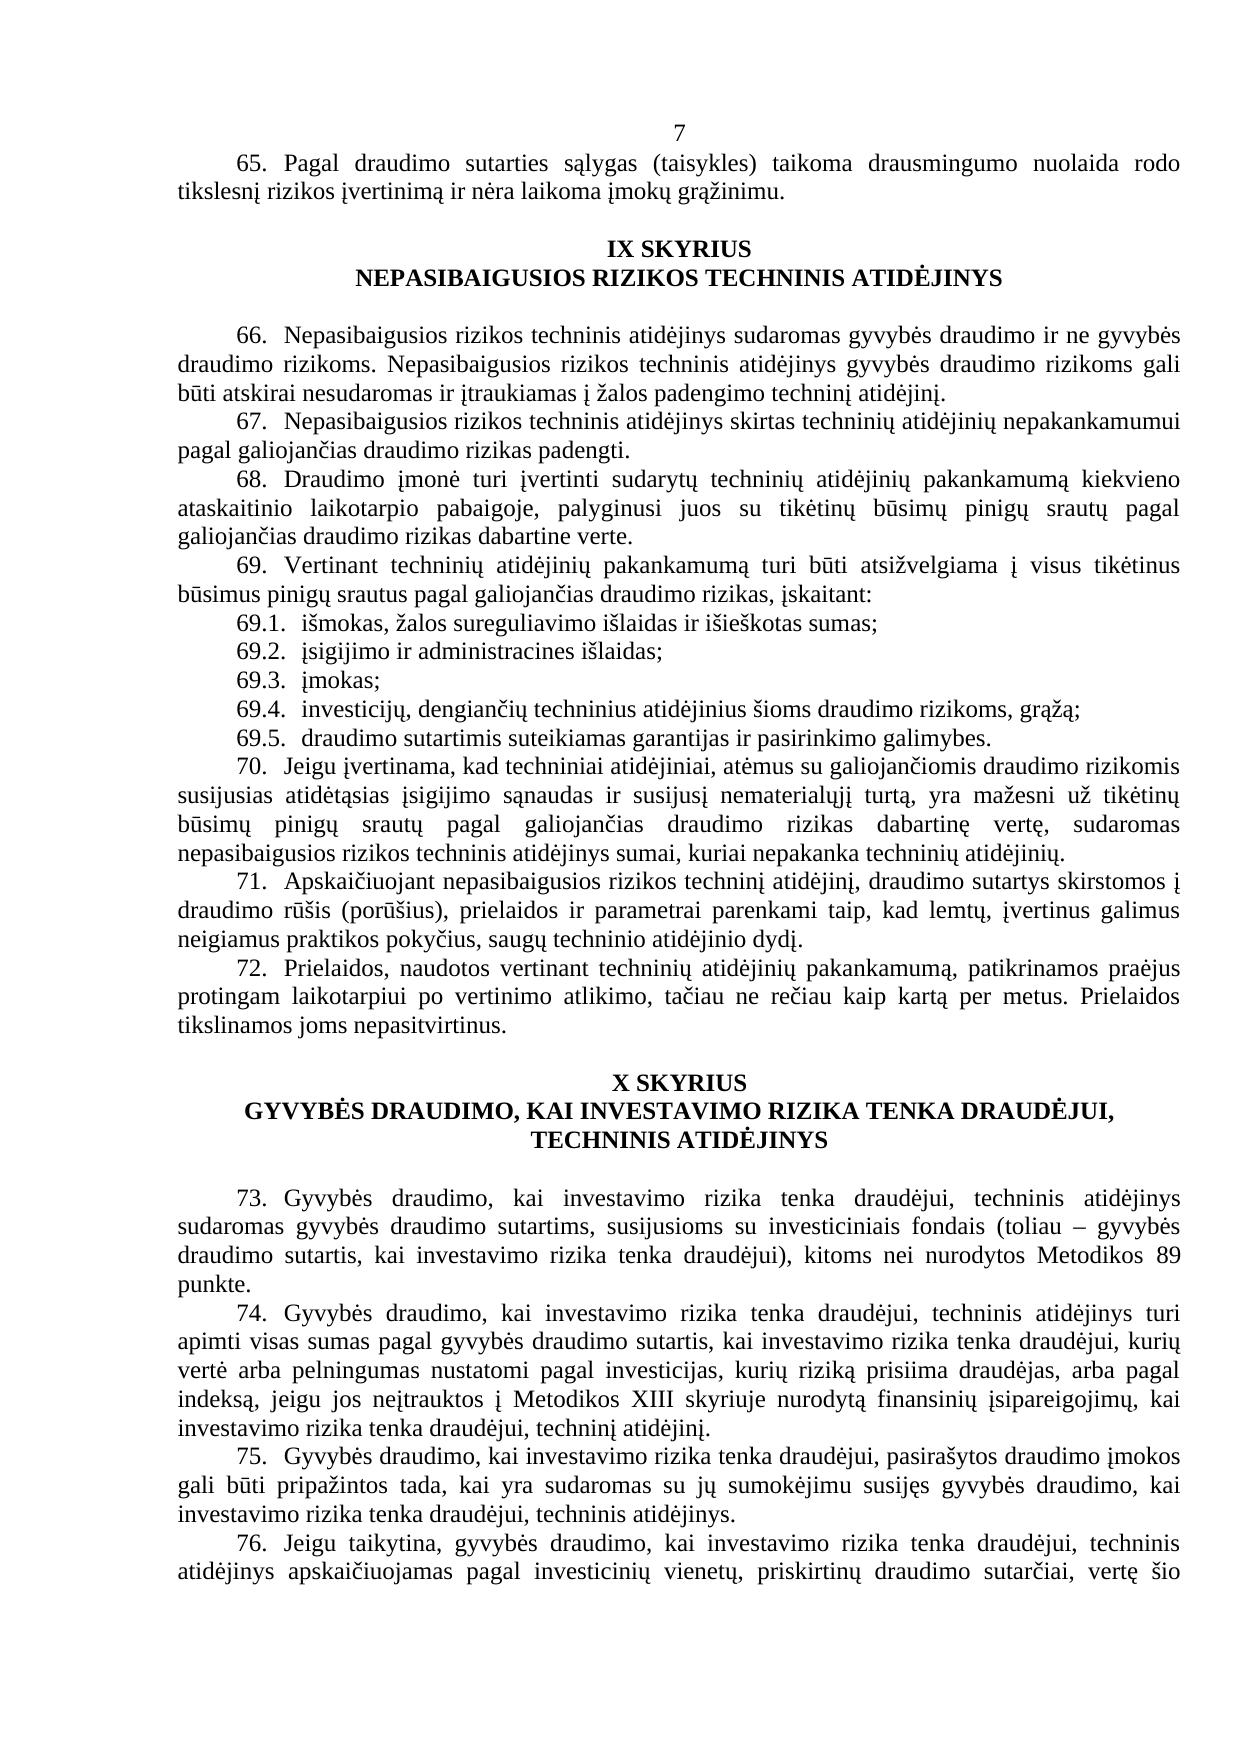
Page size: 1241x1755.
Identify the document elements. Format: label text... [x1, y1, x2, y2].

text 69. Vertinant techninių atidėjinių pakankamumą turi būti atsižvelgiama į visus tikėtinus būsimus pinigų srautus pagal galiojančias draudimo rizikas, įskaitant: [177, 550, 1181, 608]
text 69.3. įmokas; [177, 665, 1181, 694]
text 66. Nepasibaigusios rizikos techninis atidėjinys sudaromas gyvybės draudimo ir ne gyvybės draudimo rizikoms. Nepasibaigusios rizikos techninis atidėjinys gyvybės draudimo rizikoms gali būti atskirai nesudaromas ir įtraukiamas į žalos padengimo techninį atidėjinį. [177, 320, 1181, 406]
text gyvybės draudimo, kai investavimo rizika tenka draudėjui, TECHNINIS ATIDĖJINYS [177, 1096, 1181, 1154]
text 68. Draudimo įmonė turi įvertinti sudarytų techninių atidėjinių pakankamumą kiekvieno ataskaitinio laikotarpio pabaigoje, palyginusi juos su tikėtinų būsimų pinigų srautų pagal galiojančias draudimo rizikas dabartine verte. [177, 464, 1181, 550]
text IX SKYRIUS [177, 234, 1181, 263]
text 69.2. įsigijimo ir administracines išlaidas; [177, 636, 1181, 665]
text 71. Apskaičiuojant nepasibaigusios rizikos techninį atidėjinį, draudimo sutartys skirstomos į draudimo rūšis (porūšius), prielaidos ir parametrai parenkami taip, kad lemtų, įvertinus galimus neigiamus praktikos pokyčius, saugų techninio atidėjinio dydį. [177, 866, 1181, 953]
text 74. Gyvybės draudimo, kai investavimo rizika tenka draudėjui, techninis atidėjinys turi apimti visas sumas pagal gyvybės draudimo sutartis, kai investavimo rizika tenka draudėjui, kurių vertė arba pelningumas nustatomi pagal investicijas, kurių riziką prisiima draudėjas, arba pagal indeksą, jeigu jos neįtrauktos į Metodikos XIII skyriuje nurodytą finansinių įsipareigojimų, kai investavimo rizika tenka draudėjui, techninį atidėjinį. [177, 1298, 1181, 1441]
text 73. Gyvybės draudimo, kai investavimo rizika tenka draudėjui, techninis atidėjinys sudaromas gyvybės draudimo sutartims, susijusioms su investiciniais fondais (toliau – gyvybės draudimo sutartis, kai investavimo rizika tenka draudėjui), kitoms nei nurodytos Metodikos 89 punkte. [177, 1183, 1181, 1298]
text 70. Jeigu įvertinama, kad techniniai atidėjiniai, atėmus su galiojančiomis draudimo rizikomis susijusias atidėtąsias įsigijimo sąnaudas ir susijusį nematerialųjį turtą, yra mažesni už tikėtinų būsimų pinigų srautų pagal galiojančias draudimo rizikas dabartinę vertę, sudaromas nepasibaigusios rizikos techninis atidėjinys sumai, kuriai nepakanka techninių atidėjinių. [177, 751, 1181, 866]
text 67. Nepasibaigusios rizikos techninis atidėjinys skirtas techninių atidėjinių nepakankamumui pagal galiojančias draudimo rizikas padengti. [177, 406, 1181, 464]
text nepasibaigusios rizikos TECHNINIS ATIDĖJINYS [177, 263, 1181, 291]
text 65. Pagal draudimo sutarties sąlygas (taisykles) taikoma drausmingumo nuolaida rodo tikslesnį rizikos įvertinimą ir nėra laikoma įmokų grąžinimu. [177, 148, 1181, 205]
text 72. Prielaidos, naudotos vertinant techninių atidėjinių pakankamumą, patikrinamos praėjus protingam laikotarpiui po vertinimo atlikimo, tačiau ne rečiau kaip kartą per metus. Prielaidos tikslinamos joms nepasitvirtinus. [177, 953, 1181, 1039]
text 69.1. išmokas, žalos sureguliavimo išlaidas ir išieškotas sumas; [177, 608, 1181, 636]
text 69.4. investicijų, dengiančių techninius atidėjinius šioms draudimo rizikoms, grąžą; [177, 694, 1181, 723]
text 76. Jeigu taikytina, gyvybės draudimo, kai investavimo rizika tenka draudėjui, techninis atidėjinys apskaičiuojamas pagal investicinių vienetų, priskirtinų draudimo sutarčiai, vertę šio [177, 1528, 1181, 1585]
text X SKYRIUS [177, 1068, 1181, 1096]
text 69.5. draudimo sutartimis suteikiamas garantijas ir pasirinkimo galimybes. [177, 723, 1181, 751]
text 75. Gyvybės draudimo, kai investavimo rizika tenka draudėjui, pasirašytos draudimo įmokos gali būti pripažintos tada, kai yra sudaromas su jų sumokėjimu susijęs gyvybės draudimo, kai investavimo rizika tenka draudėjui, techninis atidėjinys. [177, 1441, 1181, 1528]
